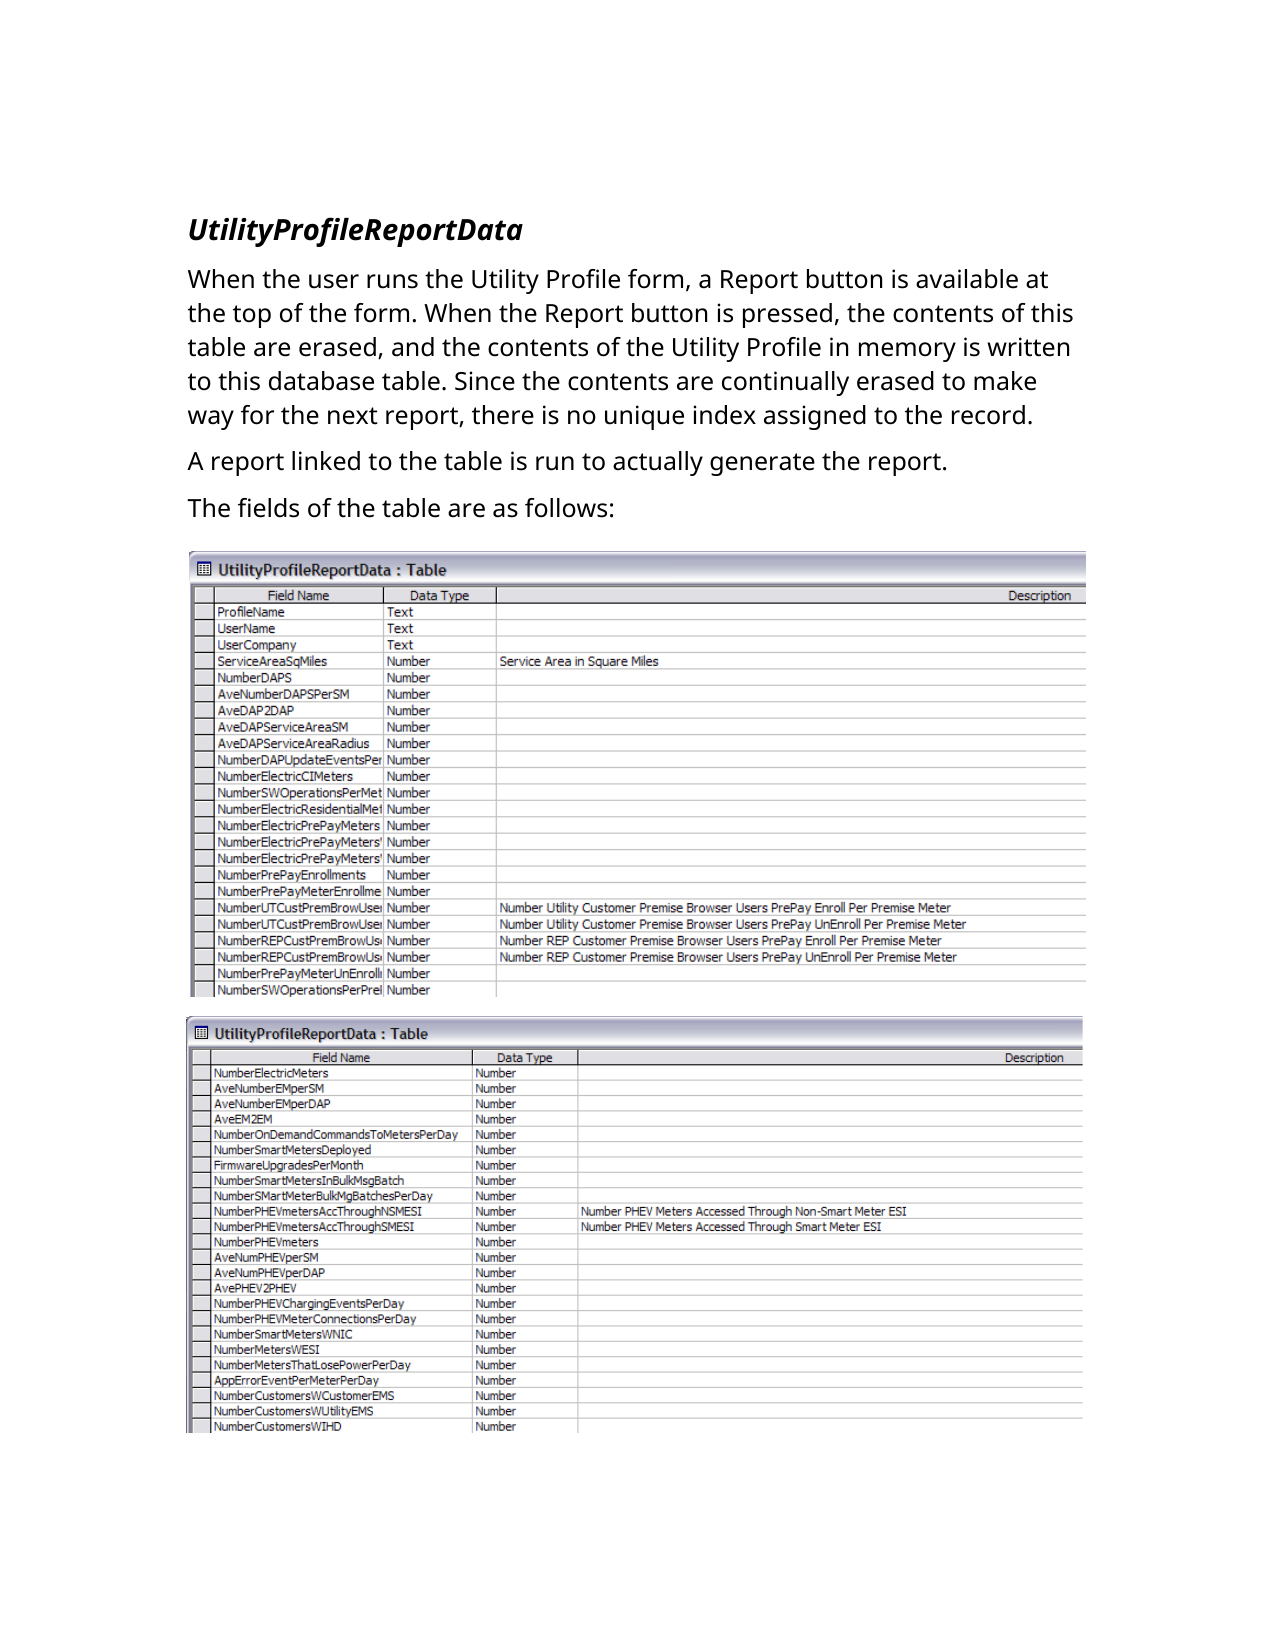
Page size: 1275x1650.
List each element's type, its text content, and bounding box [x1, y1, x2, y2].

picture [186, 1016, 1083, 1433]
text The fields of the table are as follows: [187, 491, 1087, 525]
text A report linked to the table is run to actually generate the report. [187, 444, 1087, 478]
text When the user runs the Utility Profile form, a Report button is available at the top of the form. When the Report button is pressed, the contents of this table are erased, and the contents of the Utility Profile in memory is written to this database table. Since the contents are continually erased to make way for the next report, there is no unique index assigned to the record. [187, 261, 1087, 432]
subtitle UtilityProfileReportData [187, 209, 1087, 249]
picture [189, 551, 1086, 997]
